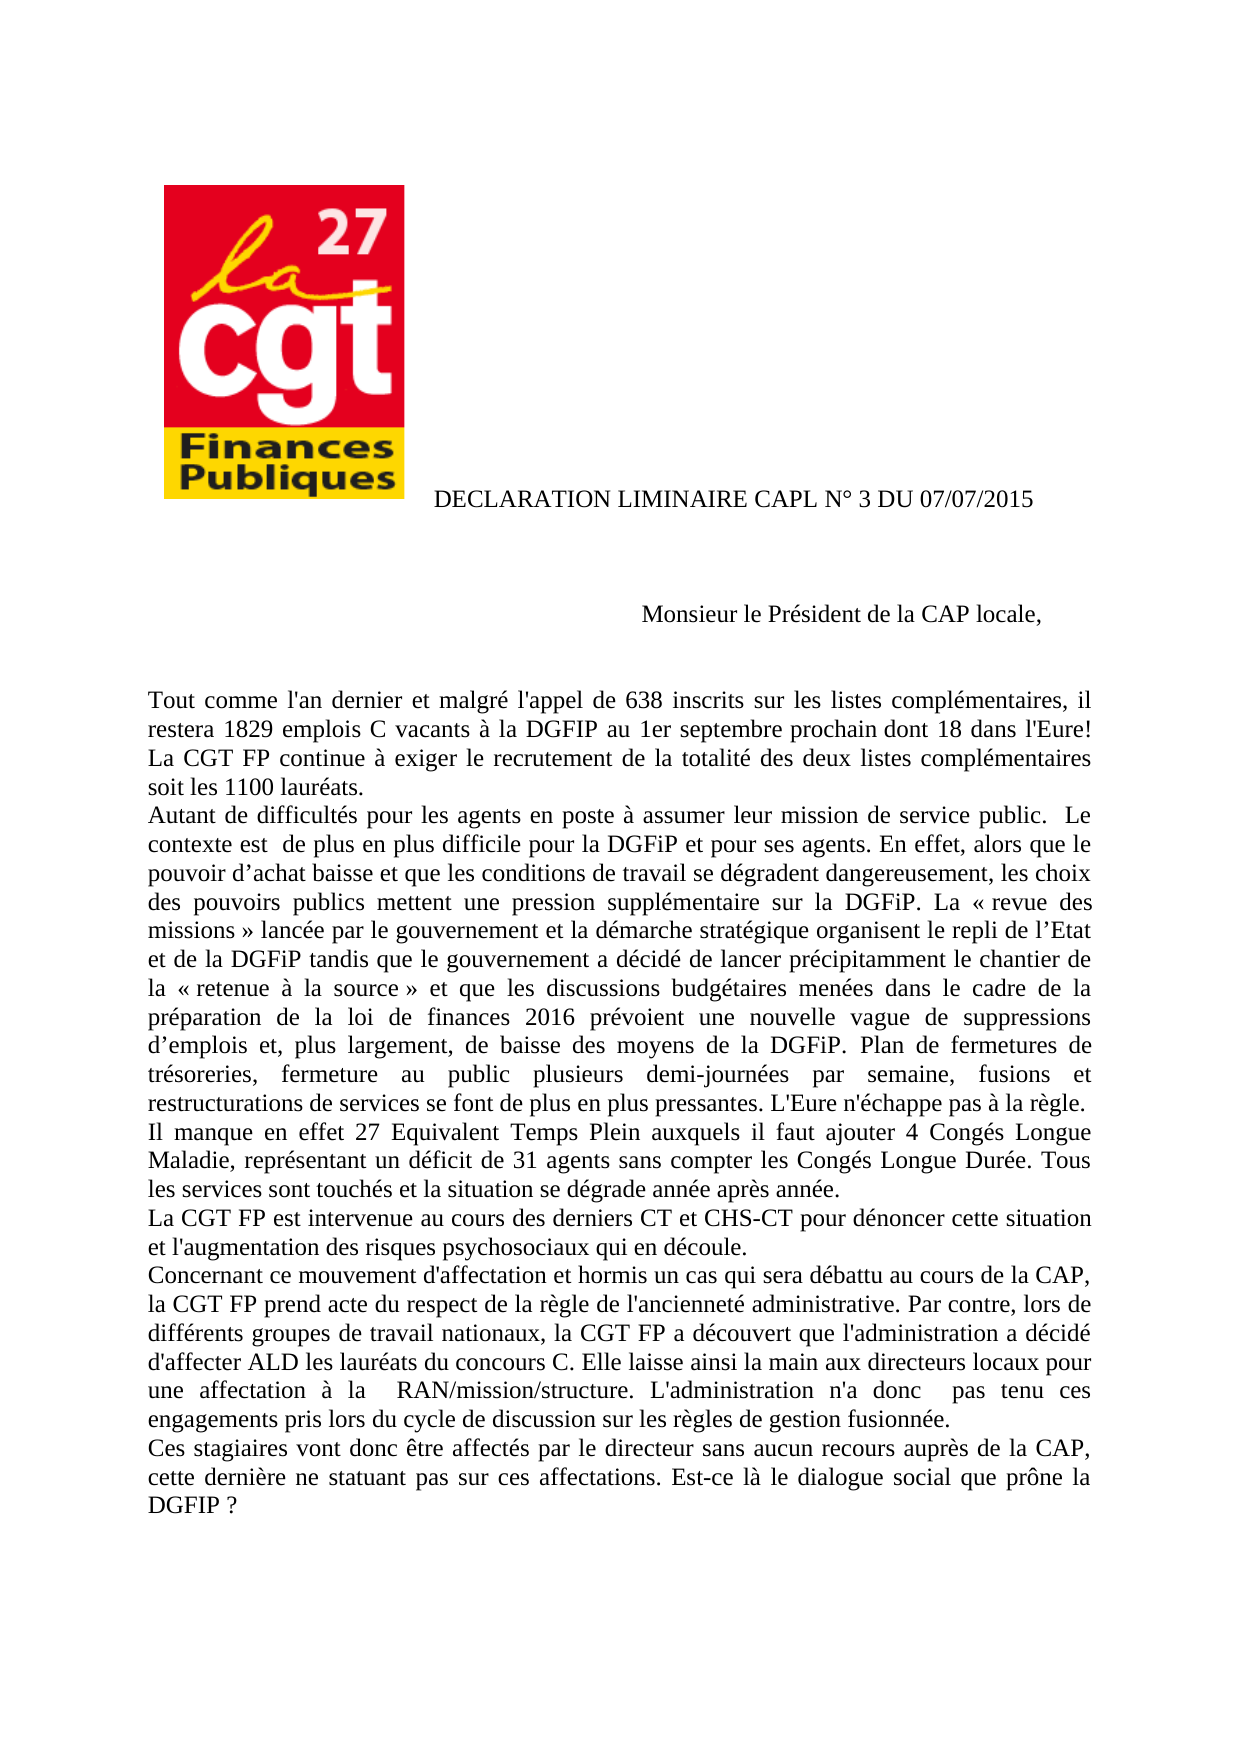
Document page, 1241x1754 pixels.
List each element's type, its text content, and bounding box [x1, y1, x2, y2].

text La CGT FP est intervenue au cours des derniers CT et CHS-CT pour dénoncer cette situation et l'augmentation des risques psychosociaux qui en découle. [148, 1203, 1092, 1261]
text Ces stagiaires vont donc être affectés par le directeur sans aucun recours auprès de la CAP, cette dernière ne statuant pas sur ces affectations. Est-ce là le dialogue social que prône la DGFIP ? [148, 1433, 1092, 1519]
text DECLARATION LIMINAIRE CAPL N° 3 DU 07/07/2015 [148, 176, 1092, 513]
text Tout comme l'an dernier et malgré l'appel de 638 inscrits sur les listes complémentaires, il restera 1829 emplois C vacants à la DGFIP au 1er septembre prochain dont 18 dans l'Eure! La CGT FP continue à exiger le recrutement de la totalité des deux listes complémentaires soit les 1100 lauréats. [148, 686, 1092, 801]
text Autant de difficultés pour les agents en poste à assumer leur mission de service public. Le contexte est de plus en plus difficile pour la DGFiP et pour ses agents. En effet, alors que le pouvoir d’achat baisse et que les conditions de travail se dégradent dangereusement, les choix des pouvoirs publics mettent une pression supplémentaire sur la DGFiP. La « revue des missions » lancée par le gouvernement et la démarche stratégique organisent le repli de l’Etat et de la DGFiP tandis que le gouvernement a décidé de lancer précipitamment le chantier de la « retenue à la source » et que les discussions budgétaires menées dans le cadre de la préparation de la loi de finances 2016 prévoient une nouvelle vague de suppressions d’emplois et, plus largement, de baisse des moyens de la DGFiP. Plan de fermetures de trésoreries, fermeture au public plusieurs demi-journées par semaine, fusions et restructurations de services se font de plus en plus pressantes. L'Eure n'échappe pas à la règle. [148, 801, 1092, 1117]
text Monsieur le Président de la CAP locale, [148, 599, 1092, 628]
text Concernant ce mouvement d'affectation et hormis un cas qui sera débattu au cours de la CAP, la CGT FP prend acte du respect de la règle de l'ancienneté administrative. Par contre, lors de différents groupes de travail nationaux, la CGT FP a découvert que l'administration a décidé d'affecter ALD les lauréats du concours C. Elle laisse ainsi la main aux directeurs locaux pour une affectation à la RAN/mission/structure. L'administration n'a donc pas tenu ces engagements pris lors du cycle de discussion sur les règles de gestion fusionnée. [148, 1261, 1092, 1433]
text Il manque en effet 27 Equivalent Temps Plein auxquels il faut ajouter 4 Congés Longue Maladie, représentant un déficit de 31 agents sans compter les Congés Longue Durée. Tous les services sont touchés et la situation se dégrade année après année. [148, 1117, 1092, 1203]
